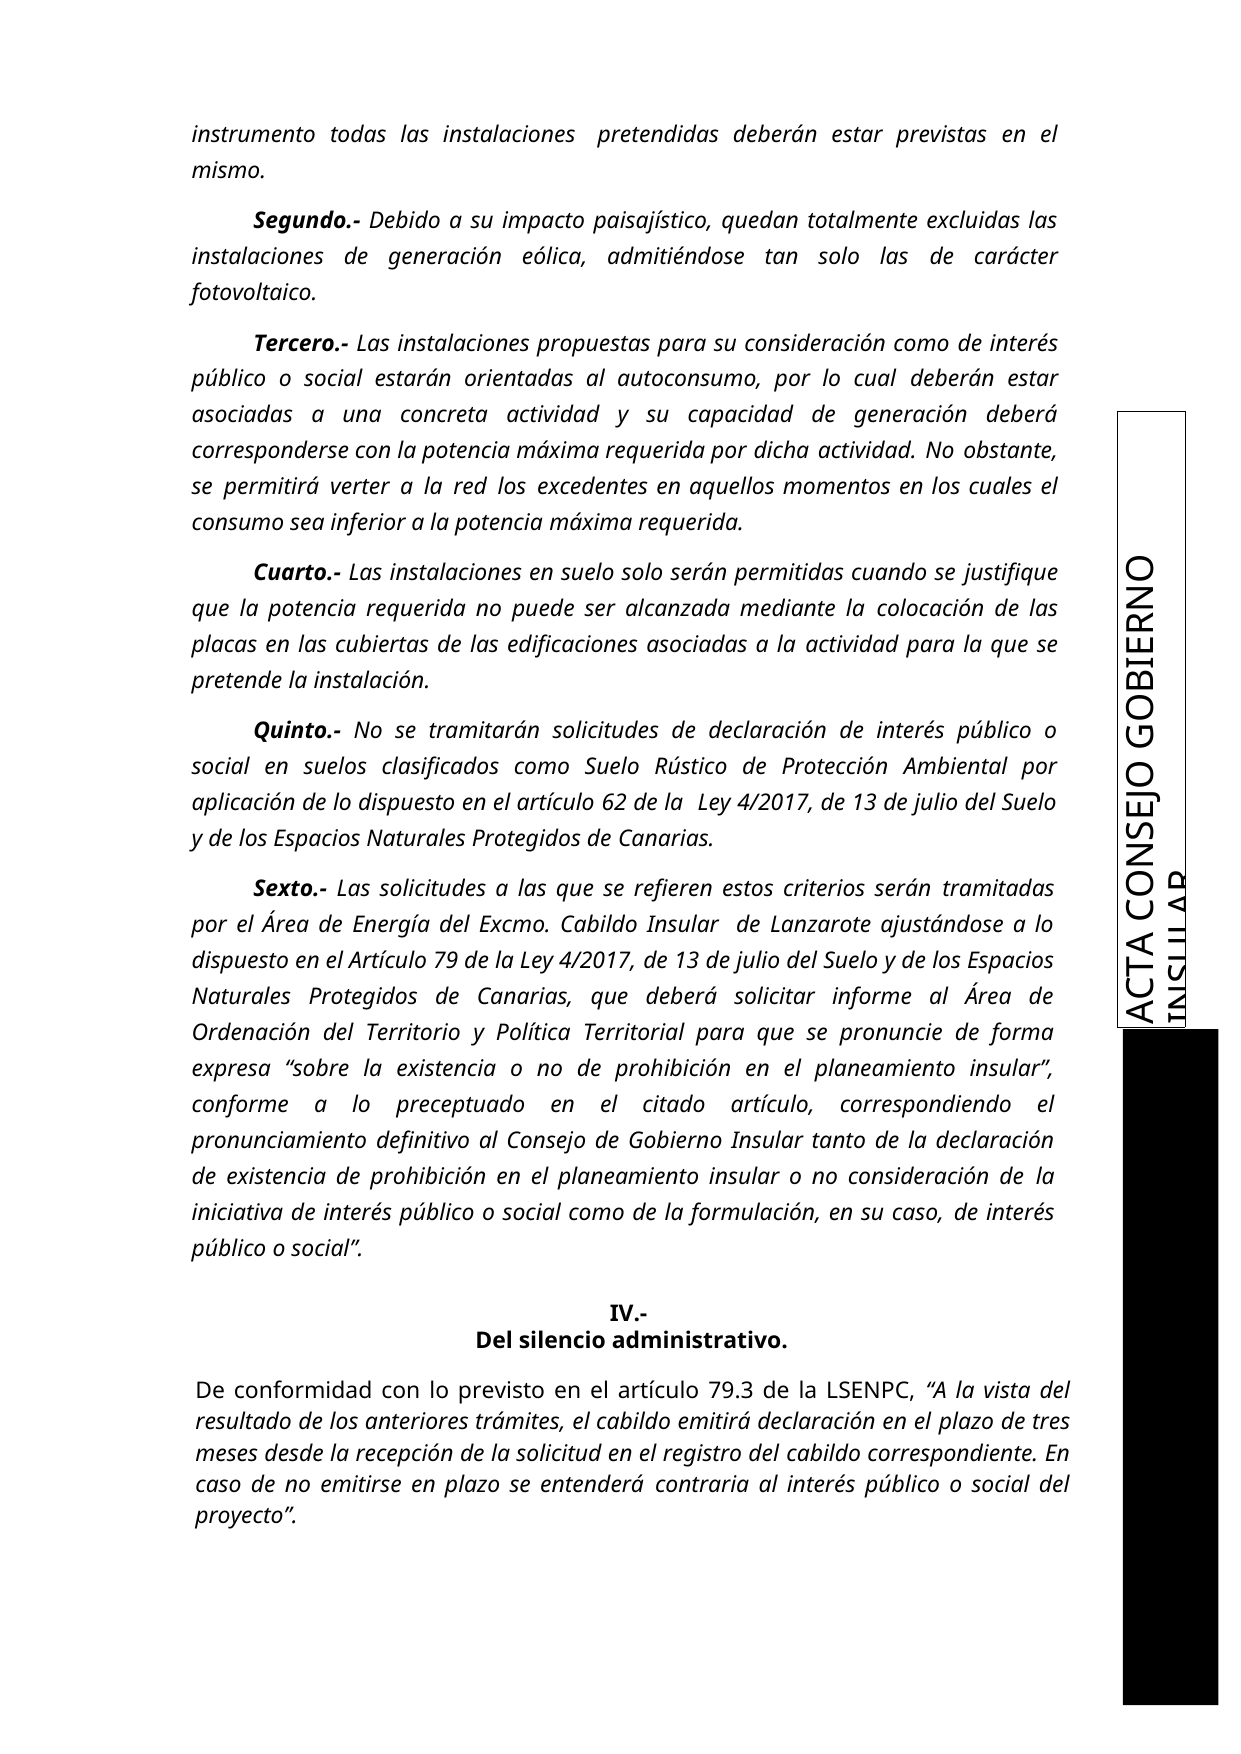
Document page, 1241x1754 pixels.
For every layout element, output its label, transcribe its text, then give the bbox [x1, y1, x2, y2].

subtitle IV.- [330, 1299, 926, 1327]
text Segundo.- Debido a su impacto paisajístico, quedan totalmente excluidas las instalaciones de generación eólica, admitiéndose tan solo las de carácter fotovoltaico. [191, 204, 1058, 307]
text De conformidad con lo previsto en el artículo 79.3 de la LSENPC, “A la vista del resultado de los anteriores trámites, el cabildo emitirá declaración en el plazo de tres meses desde la recepción de la solicitud en el registro del cabildo correspondiente. En caso de no emitirse en plazo se entenderá contraria al interés público o social del proyecto”. [195, 1374, 1070, 1530]
text Tercero.- Las instalaciones propuestas para su consideración como de interés público o social estarán orientadas al autoconsumo, por lo cual deberán estar asociadas a una concreta actividad y su capacidad de generación deberá corresponderse con la potencia máxima requerida por dicha actividad. No obstante, se permitirá verter a la red los excedentes en aquellos momentos en los cuales el consumo sea inferior a la potencia máxima requerida. [191, 326, 1058, 537]
text Del silencio administrativo. [336, 1327, 926, 1354]
text ACTA CONSEJO GOBIERNO INSULAR [1118, 414, 1183, 1027]
text Sexto.- Las solicitudes a las que se refieren estos criterios serán tramitadas por el Área de Energía del Excmo. Cabildo Insular de Lanzarote ajustándose a lo dispuesto en el Artículo 79 de la Ley 4/2017, de 13 de julio del Suelo y de los Espacios Naturales Protegidos de Canarias, que deberá solicitar informe al Área de Ordenación del Territorio y Política Territorial para que se pronuncie de forma expresa “sobre la existencia o no de prohibición en el planeamiento insular”, conforme a lo preceptuado en el citado artículo, correspondiendo el pronunciamiento definitivo al Consejo de Gobierno Insular tanto de la declaración de existencia de prohibición en el planeamiento insular o no consideración de la iniciativa de interés público o social como de la formulación, en su caso, de interés público o social”. [191, 872, 1054, 1263]
text Cuarto.- Las instalaciones en suelo solo serán permitidas cuando se justifique que la potencia requerida no puede ser alcanzada mediante la colocación de las placas en las cubiertas de las edificaciones asociadas a la actividad para la que se pretende la instalación. [191, 556, 1058, 695]
text instrumento todas las instalaciones pretendidas deberán estar previstas en el mismo. [191, 118, 1058, 185]
text Quinto.- No se tramitarán solicitudes de declaración de interés público o social en suelos clasificados como Suelo Rústico de Protección Ambiental por aplicación de lo dispuesto en el artículo 62 de la Ley 4/2017, de 13 de julio del Suelo y de los Espacios Naturales Protegidos de Canarias. [191, 714, 1057, 853]
